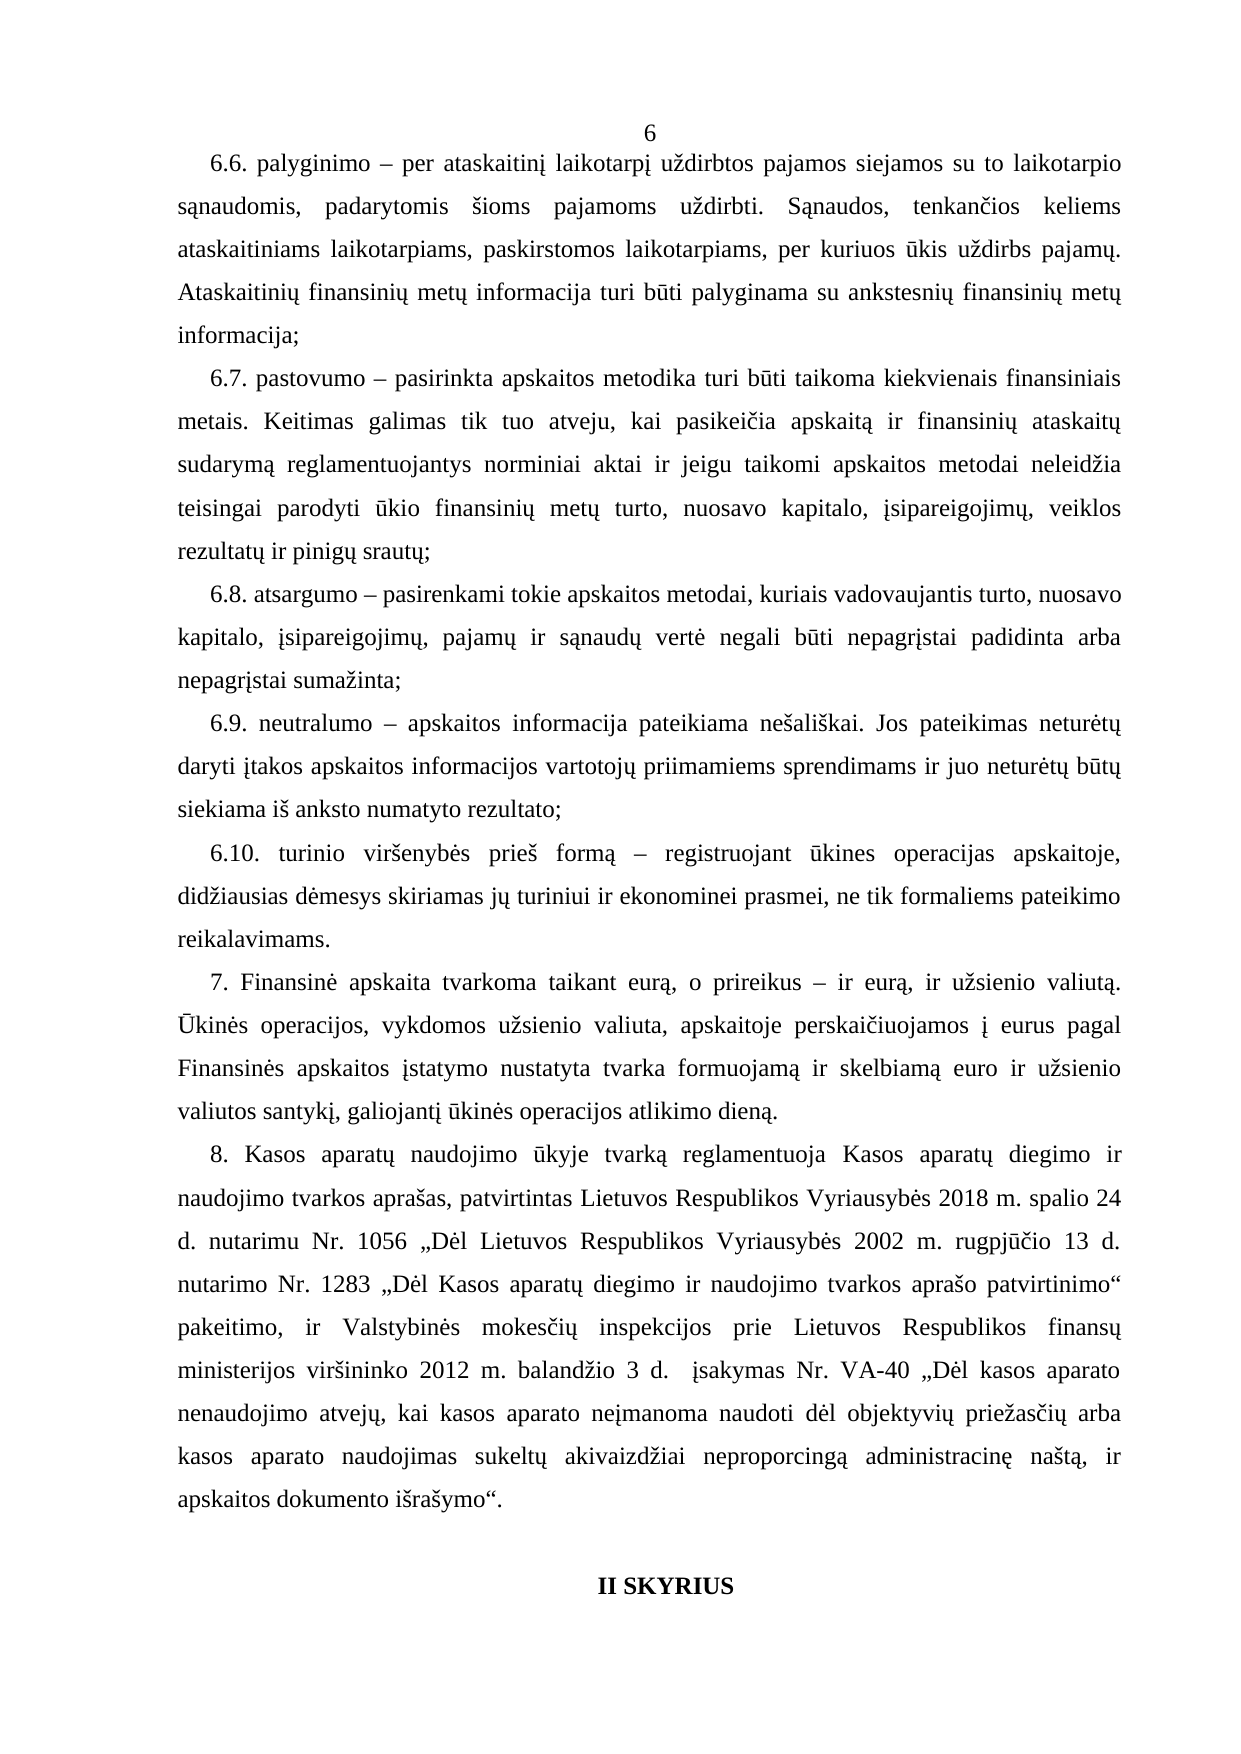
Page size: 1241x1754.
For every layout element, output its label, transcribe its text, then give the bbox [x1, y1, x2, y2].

text 6.8. atsargumo – pasirenkami tokie apskaitos metodai, kuriais vadovaujantis turto, nuosavo kapitalo, įsipareigojimų, pajamų ir sąnaudų vertė negali būti nepagrįstai padidinta arba nepagrįstai sumažinta; [177, 579, 1122, 694]
text 6.6. palyginimo – per ataskaitinį laikotarpį uždirbtos pajamos siejamos su to laikotarpio sąnaudomis, padarytomis šioms pajamoms uždirbti. Sąnaudos, tenkančios keliems ataskaitiniams laikotarpiams, paskirstomos laikotarpiams, per kuriuos ūkis uždirbs pajamų. Ataskaitinių finansinių metų informacija turi būti palyginama su ankstesnių finansinių metų informacija; [177, 148, 1122, 349]
text 7. Finansinė apskaita tvarkoma taikant eurą, o prireikus – ir eurą, ir užsienio valiutą. Ūkinės operacijos, vykdomos užsienio valiuta, apskaitoje perskaičiuojamos į eurus pagal Finansinės apskaitos įstatymo nustatyta tvarka formuojamą ir skelbiamą euro ir užsienio valiutos santykį, galiojantį ūkinės operacijos atlikimo dieną. [177, 967, 1122, 1125]
text II SKYRIUS [177, 1571, 1122, 1599]
text 8. Kasos aparatų naudojimo ūkyje tvarką reglamentuoja Kasos aparatų diegimo ir naudojimo tvarkos aprašas, patvirtintas Lietuvos Respublikos Vyriausybės 2018 m. spalio 24 d. nutarimu Nr. 1056 „Dėl Lietuvos Respublikos Vyriausybės 2002 m. rugpjūčio 13 d. nutarimo Nr. 1283 „Dėl Kasos aparatų diegimo ir naudojimo tvarkos aprašo patvirtinimo“ pakeitimo, ir Valstybinės mokesčių inspekcijos prie Lietuvos Respublikos finansų ministerijos viršininko 2012 m. balandžio 3 d. įsakymas Nr. VA-40 „Dėl kasos aparato nenaudojimo atvejų, kai kasos aparato neįmanoma naudoti dėl objektyvių priežasčių arba kasos aparato naudojimas sukeltų akivaizdžiai neproporcingą administracinę naštą, ir apskaitos dokumento išrašymo“. [177, 1139, 1122, 1513]
text 6.9. neutralumo – apskaitos informacija pateikiama nešališkai. Jos pateikimas neturėtų daryti įtakos apskaitos informacijos vartotojų priimamiems sprendimams ir juo neturėtų būtų siekiama iš anksto numatyto rezultato; [177, 708, 1122, 823]
text 6.10. turinio viršenybės prieš formą – registruojant ūkines operacijas apskaitoje, didžiausias dėmesys skiriamas jų turiniui ir ekonominei prasmei, ne tik formaliems pateikimo reikalavimams. [177, 838, 1122, 953]
text 6.7. pastovumo – pasirinkta apskaitos metodika turi būti taikoma kiekvienais finansiniais metais. Keitimas galimas tik tuo atveju, kai pasikeičia apskaitą ir finansinių ataskaitų sudarymą reglamentuojantys norminiai aktai ir jeigu taikomi apskaitos metodai neleidžia teisingai parodyti ūkio finansinių metų turto, nuosavo kapitalo, įsipareigojimų, veiklos rezultatų ir pinigų srautų; [177, 363, 1122, 564]
